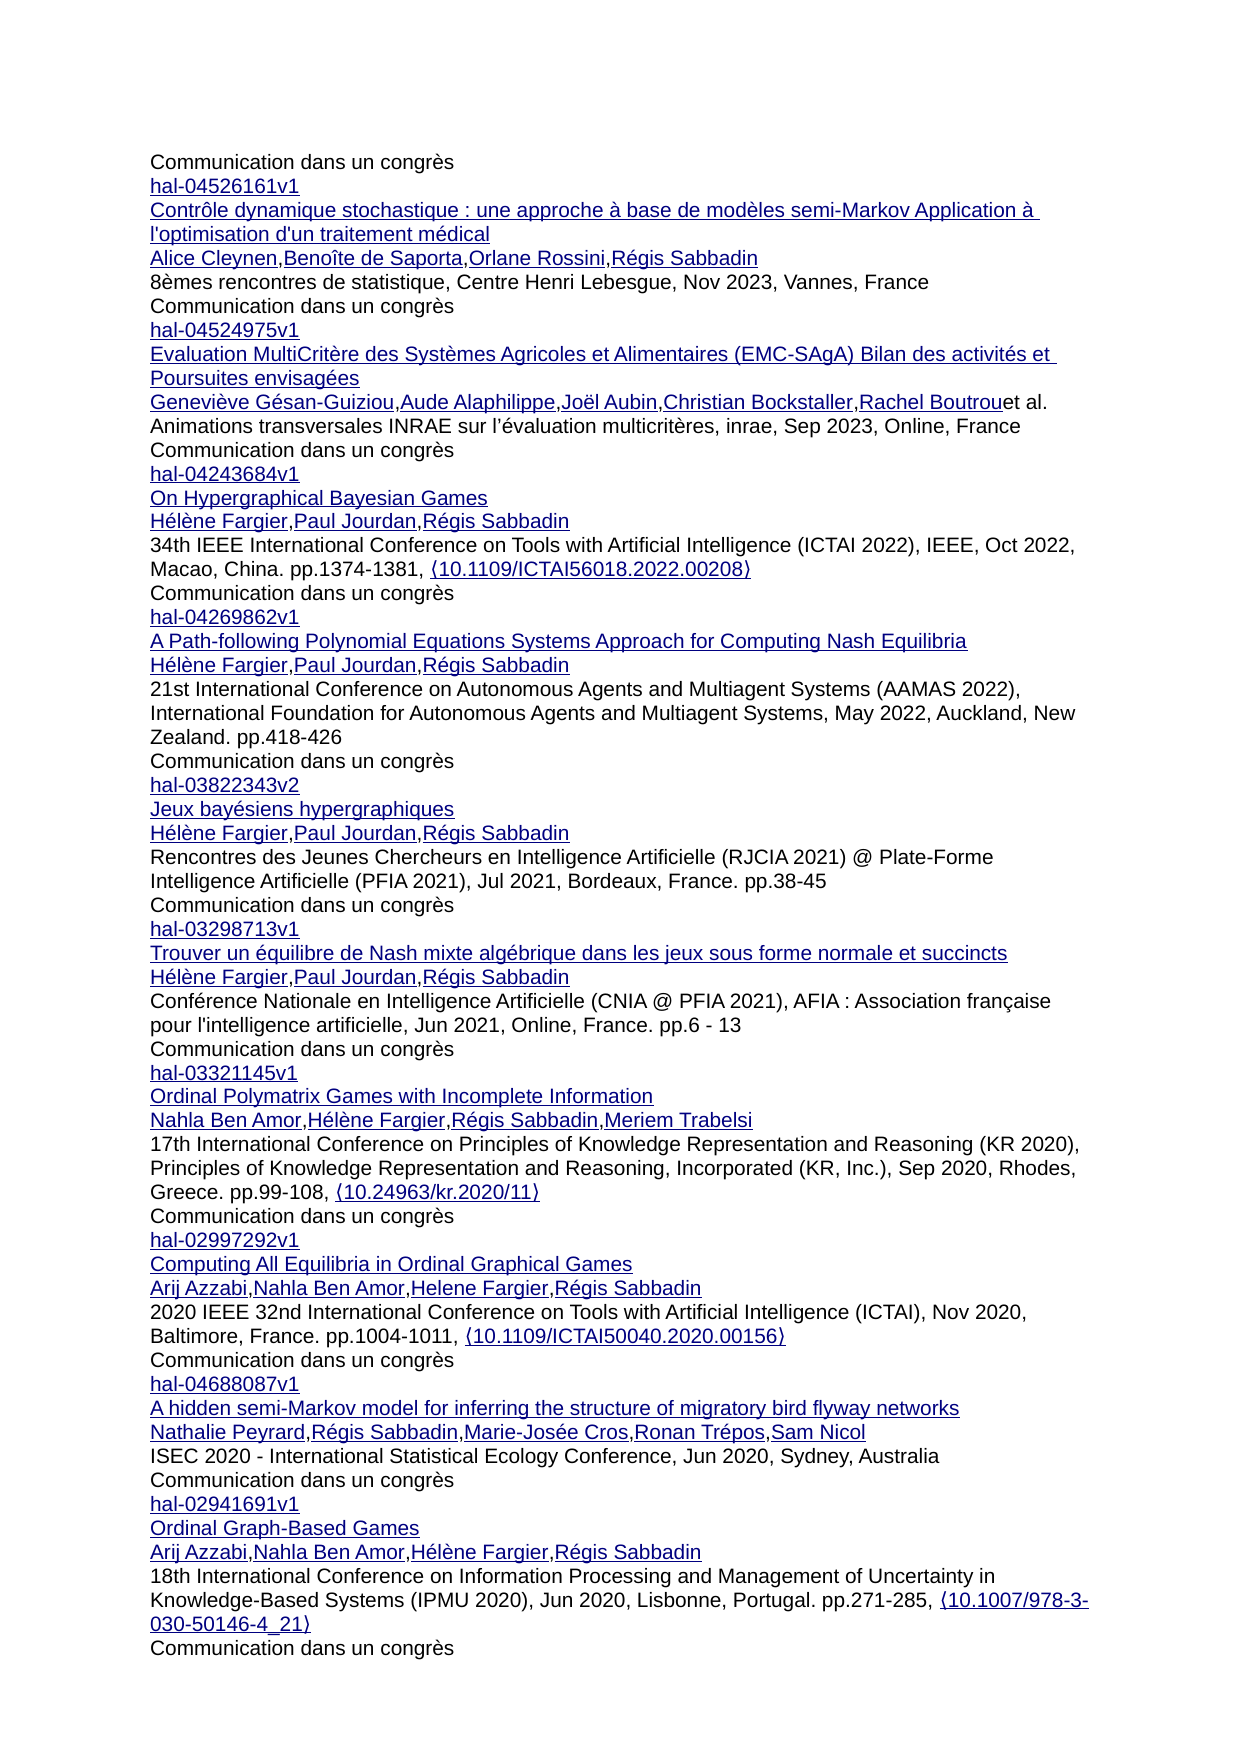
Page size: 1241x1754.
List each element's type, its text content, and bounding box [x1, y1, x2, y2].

table_cell Computing All Equilibria in Ordinal Graphical Games Arij Azzabi,Nahla Ben Amor,Helene Fargier,Régis Sabbadin 2020 IEEE 32nd International Conference on Tools with Artificial Intelligence (ICTAI), Nov 2020, Baltimore, France. pp.1004-1011, ⟨10.1109/ICTAI50040.2020.00156⟩ Communication dans un congrès hal-04688087v1 [150, 1252, 1090, 1396]
table_cell Ordinal Polymatrix Games with Incomplete Information Nahla Ben Amor,Hélène Fargier,Régis Sabbadin,Meriem Trabelsi 17th International Conference on Principles of Knowledge Representation and Reasoning (KR 2020), Principles of Knowledge Representation and Reasoning, Incorporated (KR, Inc.), Sep 2020, Rhodes, Greece. pp.99-108, ⟨10.24963/kr.2020/11⟩ Communication dans un congrès hal-02997292v1 [150, 1084, 1090, 1252]
table_cell Contrôle dynamique stochastique : une approche à base de modèles semi-Markov Application à l'optimisation d'un traitement médical Alice Cleynen,Benoîte de Saporta,Orlane Rossini,Régis Sabbadin 8èmes rencontres de statistique, Centre Henri Lebesgue, Nov 2023, Vannes, France Communication dans un congrès hal-04524975v1 [150, 198, 1090, 342]
table_cell Jeux bayésiens hypergraphiques Hélène Fargier,Paul Jourdan,Régis Sabbadin Rencontres des Jeunes Chercheurs en Intelligence Artificielle (RJCIA 2021) @ Plate-Forme Intelligence Artificielle (PFIA 2021), Jul 2021, Bordeaux, France. pp.38-45 Communication dans un congrès hal-03298713v1 [150, 797, 1090, 941]
table_cell Evaluation MultiCritère des Systèmes Agricoles et Alimentaires (EMC-SAgA) Bilan des activités et Poursuites envisagées Geneviève Gésan-Guiziou,Aude Alaphilippe,Joël Aubin,Christian Bockstaller,Rachel Boutrouet al. Animations transversales INRAE sur l’évaluation multicritères, inrae, Sep 2023, Online, France Communication dans un congrès hal-04243684v1 [150, 342, 1090, 485]
table_cell A hidden semi-Markov model for inferring the structure of migratory bird flyway networks Nathalie Peyrard,Régis Sabbadin,Marie-Josée Cros,Ronan Trépos,Sam Nicol ISEC 2020 - International Statistical Ecology Conference, Jun 2020, Sydney, Australia Communication dans un congrès hal-02941691v1 [150, 1396, 1090, 1516]
table_cell Communication dans un congrès hal-04526161v1 [150, 150, 1090, 198]
table_cell A Path-following Polynomial Equations Systems Approach for Computing Nash Equilibria Hélène Fargier,Paul Jourdan,Régis Sabbadin 21st International Conference on Autonomous Agents and Multiagent Systems (AAMAS 2022), International Foundation for Autonomous Agents and Multiagent Systems, May 2022, Auckland, New Zealand. pp.418-426 Communication dans un congrès hal-03822343v2 [150, 629, 1090, 797]
table_cell Trouver un équilibre de Nash mixte algébrique dans les jeux sous forme normale et succincts Hélène Fargier,Paul Jourdan,Régis Sabbadin Conférence Nationale en Intelligence Artificielle (CNIA @ PFIA 2021), AFIA : Association française pour l'intelligence artificielle, Jun 2021, Online, France. pp.6 - 13 Communication dans un congrès hal-03321145v1 [150, 941, 1090, 1084]
table_cell On Hypergraphical Bayesian Games Hélène Fargier,Paul Jourdan,Régis Sabbadin 34th IEEE International Conference on Tools with Artificial Intelligence (ICTAI 2022), IEEE, Oct 2022, Macao, China. pp.1374-1381, ⟨10.1109/ICTAI56018.2022.00208⟩ Communication dans un congrès hal-04269862v1 [150, 485, 1090, 629]
table_cell Ordinal Graph-Based Games Arij Azzabi,Nahla Ben Amor,Hélène Fargier,Régis Sabbadin 18th International Conference on Information Processing and Management of Uncertainty in Knowledge-Based Systems (IPMU 2020), Jun 2020, Lisbonne, Portugal. pp.271-285, ⟨10.1007/978-3-030-50146-4_21⟩ Communication dans un congrès [150, 1516, 1090, 1659]
